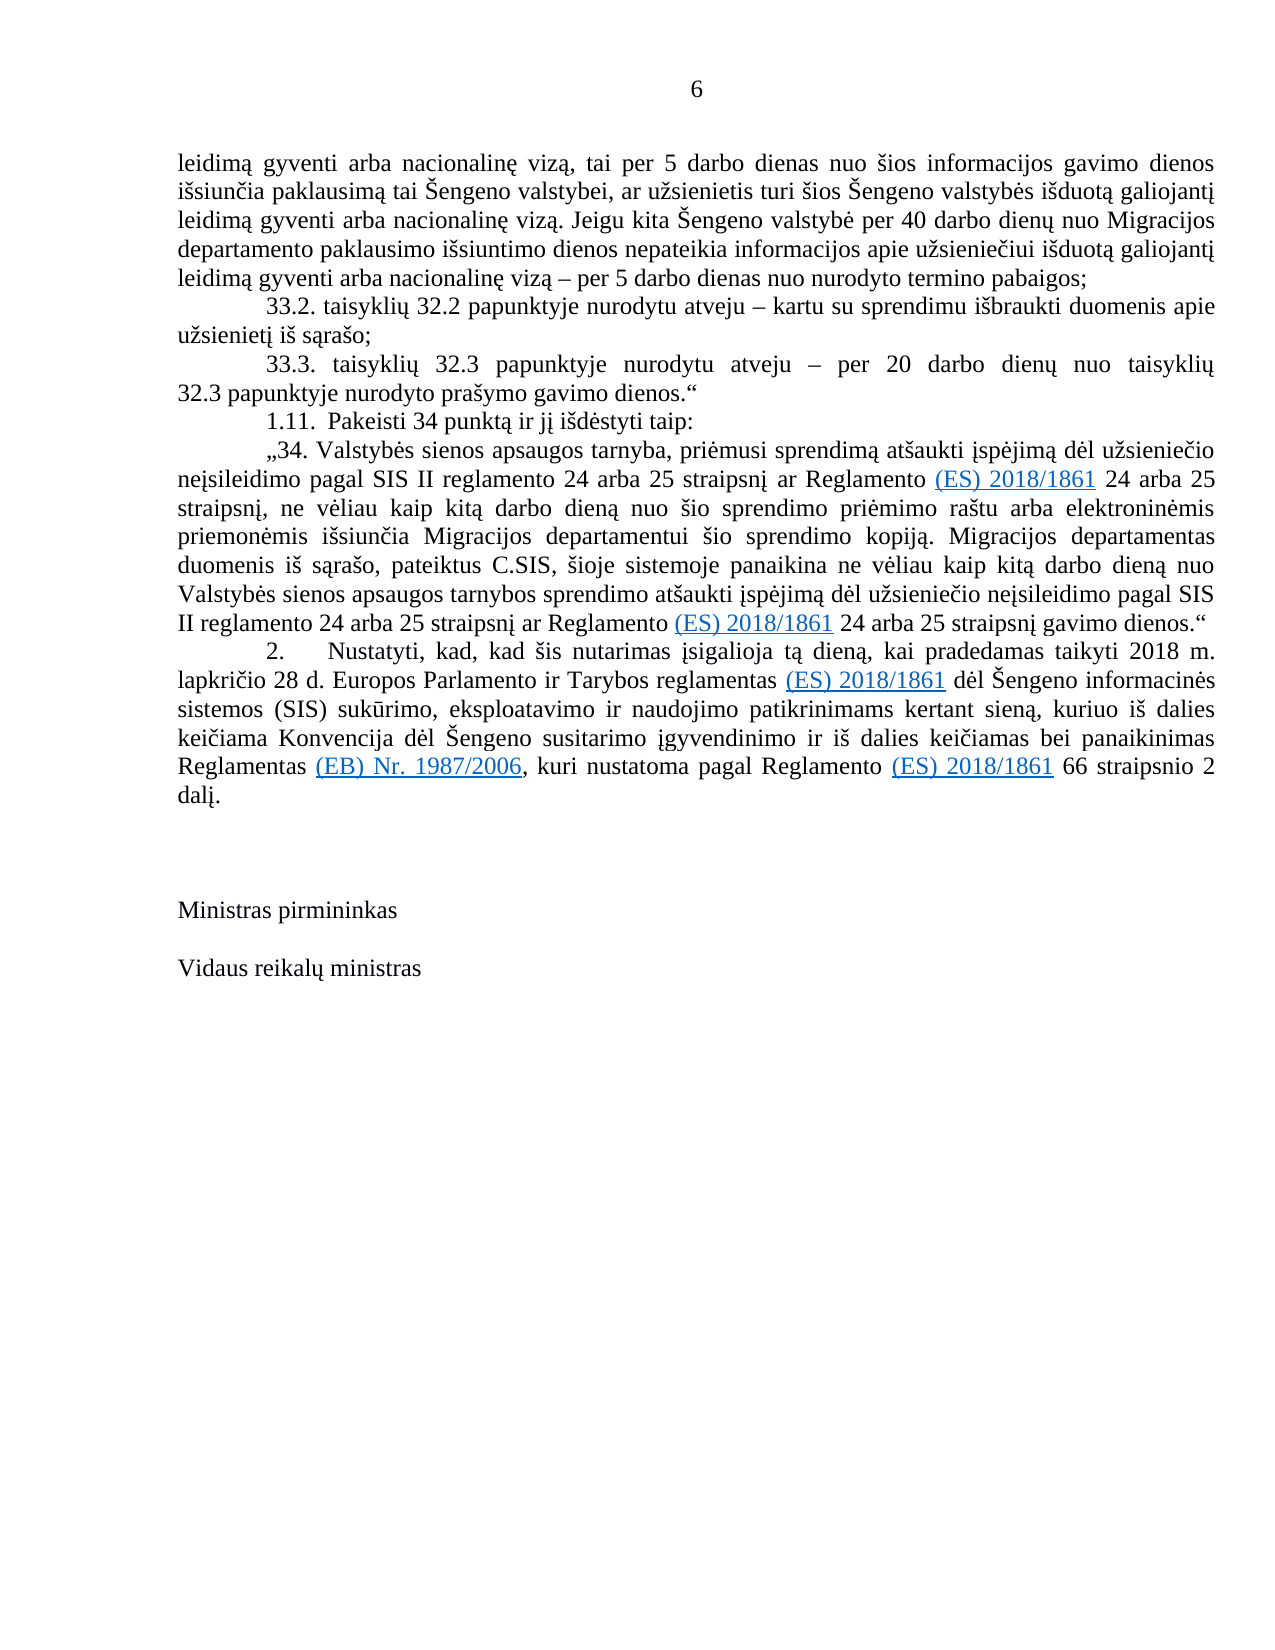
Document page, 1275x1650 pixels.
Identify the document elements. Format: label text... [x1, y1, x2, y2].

text Ministras pirmininkas [177, 895, 1216, 924]
text leidimą gyventi arba nacionalinę vizą, tai per 5 darbo dienas nuo šios informacijos gavimo dienos išsiunčia paklausimą tai Šengeno valstybei, ar užsienietis turi šios Šengeno valstybės išduotą galiojantį leidimą gyventi arba nacionalinę vizą. Jeigu kita Šengeno valstybė per 40 darbo dienų nuo Migracijos departamento paklausimo išsiuntimo dienos nepateikia informacijos apie užsieniečiui išduotą galiojantį leidimą gyventi arba nacionalinę vizą – per 5 darbo dienas nuo nurodyto termino pabaigos; [177, 148, 1216, 291]
text 33.2. taisyklių 32.2 papunktyje nurodytu atveju – kartu su sprendimu išbraukti duomenis apie užsienietį iš sąrašo; [177, 291, 1216, 349]
text 1.11. Pakeisti 34 punktą ir jį išdėstyti taip: [177, 406, 1216, 435]
text Vidaus reikalų ministras [177, 953, 1216, 981]
text 2. Nustatyti, kad, kad šis nutarimas įsigalioja tą dieną, kai pradedamas taikyti 2018 m. lapkričio 28 d. Europos Parlamento ir Tarybos reglamentas (ES) 2018/1861 dėl Šengeno informacinės sistemos (SIS) sukūrimo, eksploatavimo ir naudojimo patikrinimams kertant sieną, kuriuo iš dalies keičiama Konvencija dėl Šengeno susitarimo įgyvendinimo ir iš dalies keičiamas bei panaikinimas Reglamentas (EB) Nr. 1987/2006, kuri nustatoma pagal Reglamento (ES) 2018/1861 66 straipsnio 2 dalį. [177, 636, 1216, 809]
text 33.3. taisyklių 32.3 papunktyje nurodytu atveju – per 20 darbo dienų nuo taisyklių 32.3 papunktyje nurodyto prašymo gavimo dienos.“ [177, 349, 1216, 406]
text „34. Valstybės sienos apsaugos tarnyba, priėmusi sprendimą atšaukti įspėjimą dėl užsieniečio neįsileidimo pagal SIS II reglamento 24 arba 25 straipsnį ar Reglamento (ES) 2018/1861 24 arba 25 straipsnį, ne vėliau kaip kitą darbo dieną nuo šio sprendimo priėmimo raštu arba elektroninėmis priemonėmis išsiunčia Migracijos departamentui šio sprendimo kopiją. Migracijos departamentas duomenis iš sąrašo, pateiktus C.SIS, šioje sistemoje panaikina ne vėliau kaip kitą darbo dieną nuo Valstybės sienos apsaugos tarnybos sprendimo atšaukti įspėjimą dėl užsieniečio neįsileidimo pagal SIS II reglamento 24 arba 25 straipsnį ar Reglamento (ES) 2018/1861 24 arba 25 straipsnį gavimo dienos.“ [177, 435, 1216, 636]
